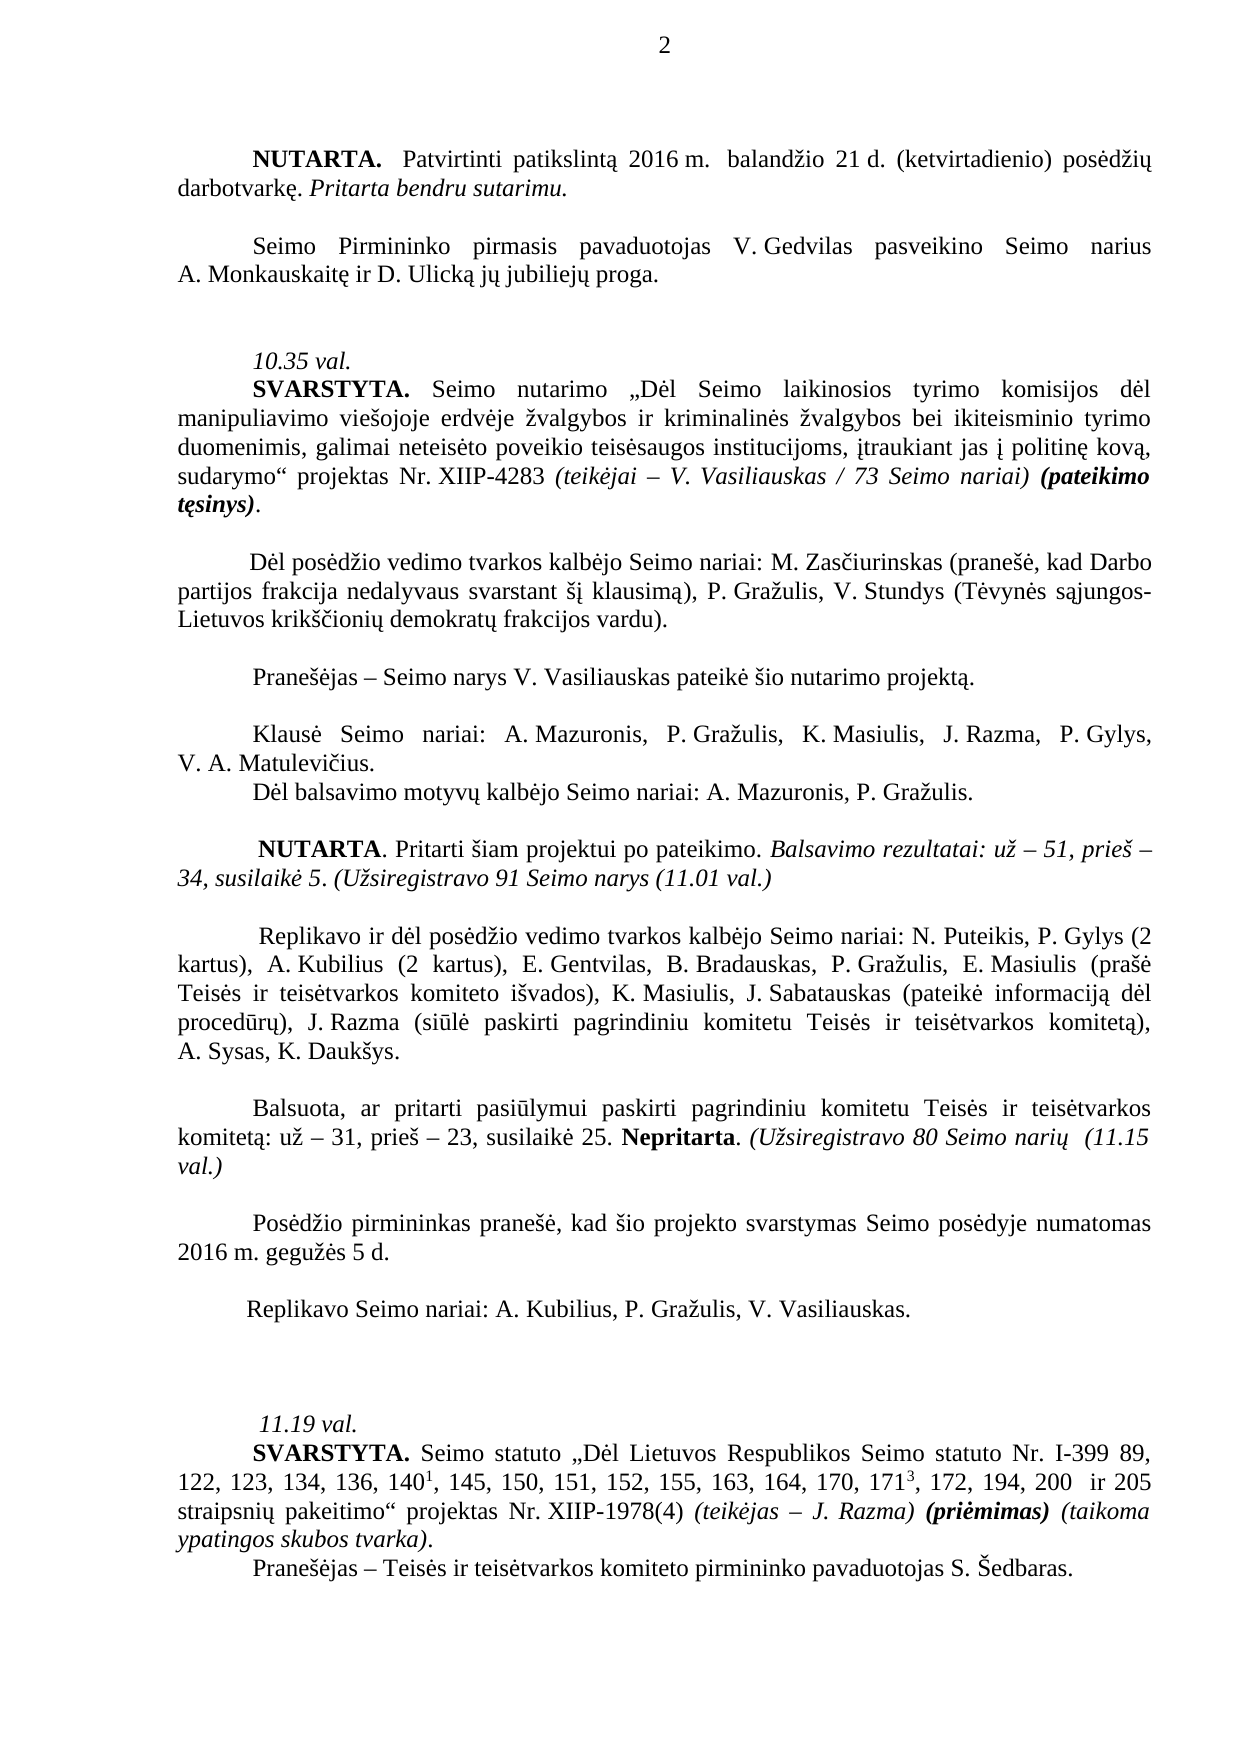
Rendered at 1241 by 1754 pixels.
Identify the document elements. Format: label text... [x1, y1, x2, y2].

text 10.35 val. [177, 346, 1152, 374]
text Replikavo Seimo nariai: A. Kubilius, P. Gražulis, V. Vasiliauskas. [177, 1294, 1152, 1323]
text 11.19 val. [177, 1409, 1152, 1438]
text Seimo Pirmininko pirmasis pavaduotojas V. Gedvilas pasveikino Seimo narius A. Monkauskaitę ir D. Ulicką jų jubiliejų proga. [177, 231, 1152, 288]
text SVARSTYTA. Seimo statuto „Dėl Lietuvos Respublikos Seimo statuto Nr. I-399 89, 122, 123, 134, 136, 1401, 145, 150, 151, 152, 155, 163, 164, 170, 1713, 172, 194, 200 ir 205 straipsnių pakeitimo“ projektas Nr. XIIP-1978(4) (teikėjas – J. Razma) (priėmimas) (taikoma ypatingos skubos tvarka). [177, 1438, 1152, 1553]
text Replikavo ir dėl posėdžio vedimo tvarkos kalbėjo Seimo nariai: N. Puteikis, P. Gylys (2 kartus), A. Kubilius (2 kartus), E. Gentvilas, B. Bradauskas, P. Gražulis, E. Masiulis (prašė Teisės ir teisėtvarkos komiteto išvados), K. Masiulis, J. Sabatauskas (pateikė informaciją dėl procedūrų), J. Razma (siūlė paskirti pagrindiniu komitetu Teisės ir teisėtvarkos komitetą), A. Sysas, K. Daukšys. [177, 921, 1152, 1064]
text NUTARTA. Pritarti šiam projektui po pateikimo. Balsavimo rezultatai: už – 51, prieš – 34, susilaikė 5. (Užsiregistravo 91 Seimo narys (11.01 val.) [177, 834, 1152, 892]
text SVARSTYTA. Seimo nutarimo „Dėl Seimo laikinosios tyrimo komisijos dėl manipuliavimo viešojoje erdvėje žvalgybos ir kriminalinės žvalgybos bei ikiteisminio tyrimo duomenimis, galimai neteisėto poveikio teisėsaugos institucijoms, įtraukiant jas į politinę kovą, sudarymo“ projektas Nr. XIIP-4283 (teikėjai – V. Vasiliauskas / 73 Seimo nariai) (pateikimo tęsinys). [177, 374, 1152, 518]
text NUTARTA. Patvirtinti patikslintą 2016 m. balandžio 21 d. (ketvirtadienio) posėdžių darbotvarkę. Pritarta bendru sutarimu. [177, 144, 1152, 202]
text Posėdžio pirmininkas pranešė, kad šio projekto svarstymas Seimo posėdyje numatomas 2016 m. gegužės 5 d. [177, 1208, 1152, 1266]
text Pranešėjas – Seimo narys V. Vasiliauskas pateikė šio nutarimo projektą. [177, 662, 1152, 691]
text Pranešėjas – Teisės ir teisėtvarkos komiteto pirmininko pavaduotojas S. Šedbaras. [177, 1553, 1152, 1582]
text Dėl posėdžio vedimo tvarkos kalbėjo Seimo nariai: M. Zasčiurinskas (pranešė, kad Darbo partijos frakcija nedalyvaus svarstant šį klausimą), P. Gražulis, V. Stundys (Tėvynės sąjungos-Lietuvos krikščionių demokratų frakcijos vardu). [177, 547, 1152, 633]
text Dėl balsavimo motyvų kalbėjo Seimo nariai: A. Mazuronis, P. Gražulis. [177, 777, 1152, 806]
text Klausė Seimo nariai: A. Mazuronis, P. Gražulis, K. Masiulis, J. Razma, P. Gylys, V. A. Matulevičius. [177, 719, 1152, 777]
text Balsuota, ar pritarti pasiūlymui paskirti pagrindiniu komitetu Teisės ir teisėtvarkos komitetą: už – 31, prieš – 23, susilaikė 25. Nepritarta. (Užsiregistravo 80 Seimo narių (11.15 val.) [177, 1093, 1152, 1179]
